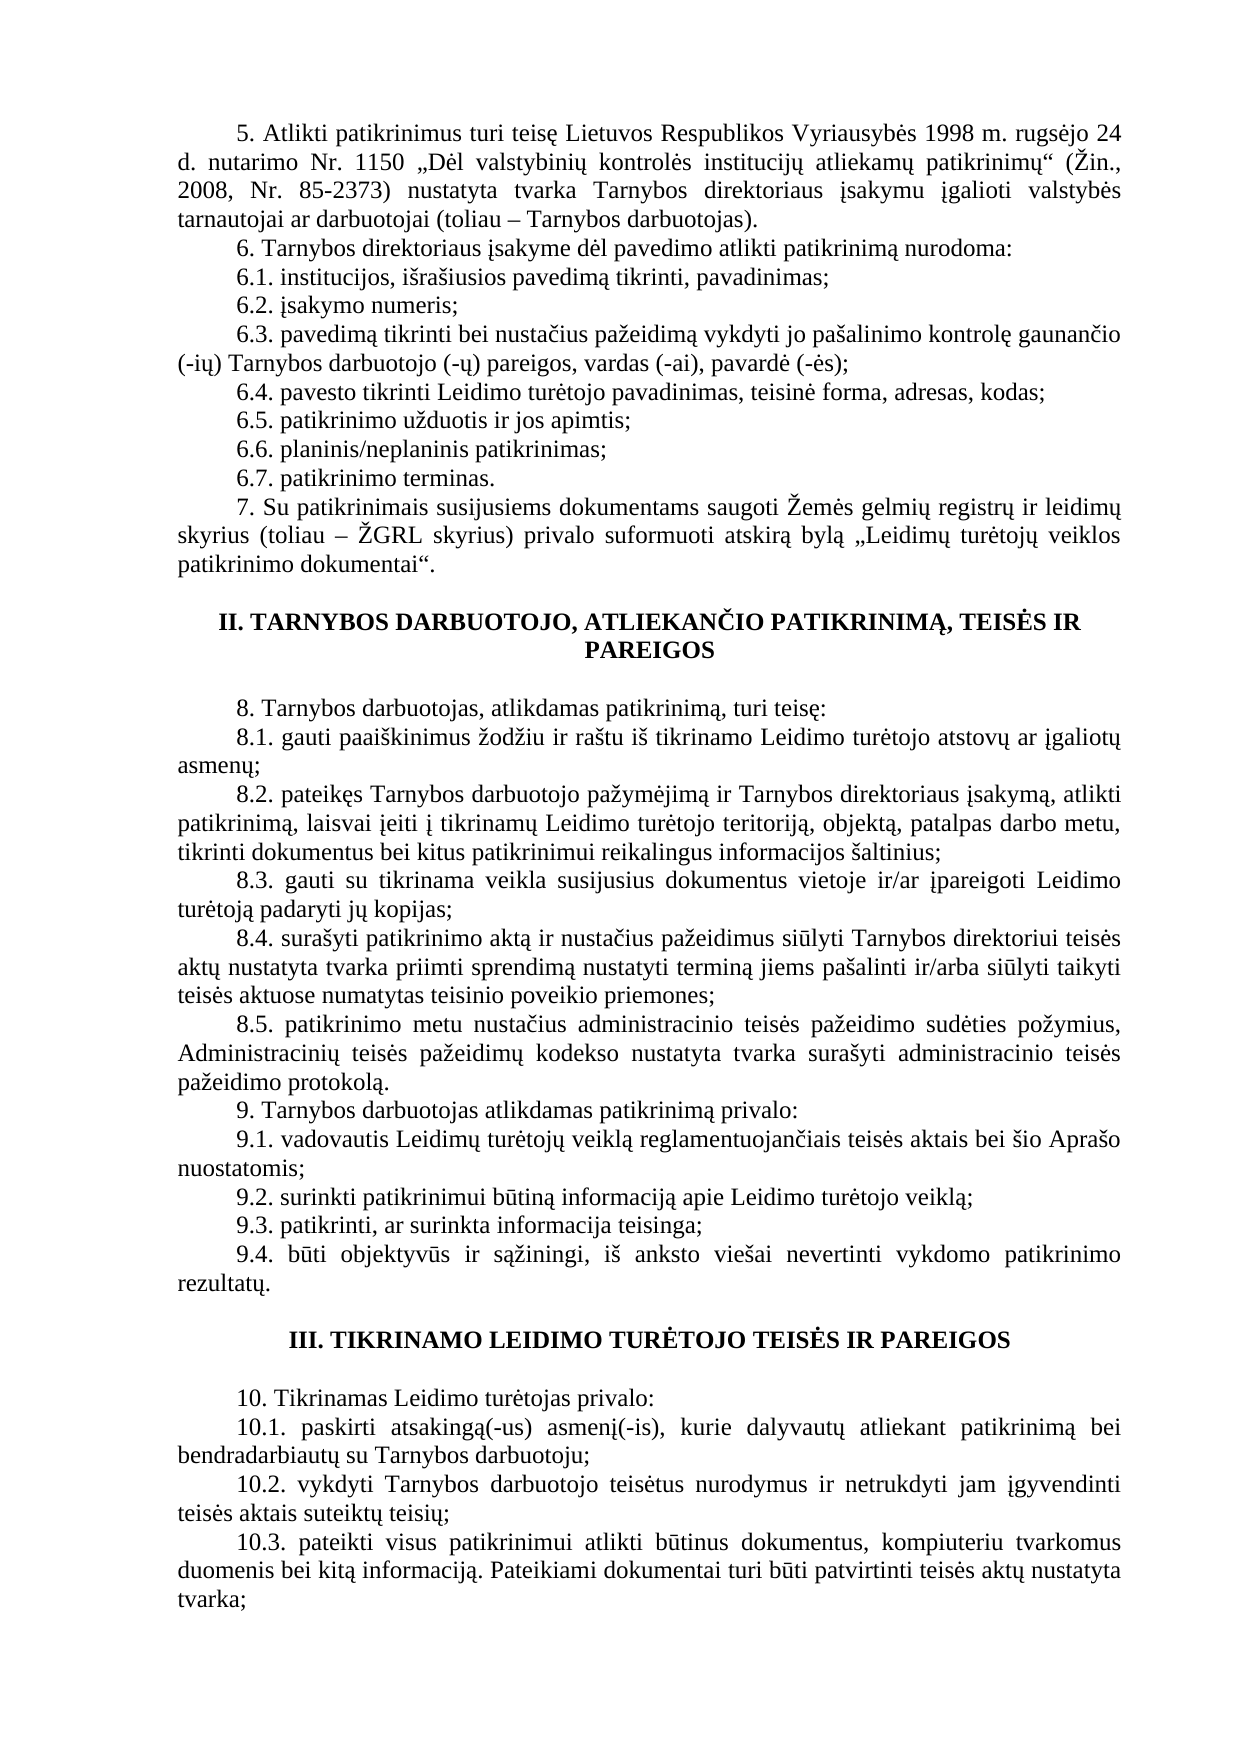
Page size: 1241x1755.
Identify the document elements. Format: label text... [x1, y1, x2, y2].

text 9.1. vadovautis Leidimų turėtojų veiklą reglamentuojančiais teisės aktais bei šio Aprašo nuostatomis; [177, 1124, 1122, 1182]
text 6.2. įsakymo numeris; [177, 291, 1122, 319]
text 7. Su patikrinimais susijusiems dokumentams saugoti Žemės gelmių registrų ir leidimų skyrius (toliau – ŽGRL skyrius) privalo suformuoti atskirą bylą „Leidimų turėtojų veiklos patikrinimo dokumentai“. [177, 492, 1122, 578]
text 10.2. vykdyti Tarnybos darbuotojo teisėtus nurodymus ir netrukdyti jam įgyvendinti teisės aktais suteiktų teisių; [177, 1469, 1122, 1527]
text 6. Tarnybos direktoriaus įsakyme dėl pavedimo atlikti patikrinimą nurodoma: [177, 233, 1122, 262]
text 6.3. pavedimą tikrinti bei nustačius pažeidimą vykdyti jo pašalinimo kontrolę gaunančio (-ių) Tarnybos darbuotojo (-ų) pareigos, vardas (-ai), pavardė (-ės); [177, 319, 1122, 377]
text 6.6. planinis/neplaninis patikrinimas; [177, 434, 1122, 463]
text 8.1. gauti paaiškinimus žodžiu ir raštu iš tikrinamo Leidimo turėtojo atstovų ar įgaliotų asmenų; [177, 722, 1122, 779]
text 8.3. gauti su tikrinama veikla susijusius dokumentus vietoje ir/ar įpareigoti Leidimo turėtoją padaryti jų kopijas; [177, 866, 1122, 923]
text 8.4. surašyti patikrinimo aktą ir nustačius pažeidimus siūlyti Tarnybos direktoriui teisės aktų nustatyta tvarka priimti sprendimą nustatyti terminą jiems pašalinti ir/arba siūlyti taikyti teisės aktuose numatytas teisinio poveikio priemones; [177, 923, 1122, 1009]
text 9. Tarnybos darbuotojas atlikdamas patikrinimą privalo: [177, 1096, 1122, 1124]
text 6.5. patikrinimo užduotis ir jos apimtis; [177, 406, 1122, 434]
text 10.1. paskirti atsakingą(-us) asmenį(-is), kurie dalyvautų atliekant patikrinimą bei bendradarbiautų su Tarnybos darbuotoju; [177, 1412, 1122, 1469]
text 9.4. būti objektyvūs ir sąžiningi, iš anksto viešai nevertinti vykdomo patikrinimo rezultatų. [177, 1239, 1122, 1297]
text 6.7. patikrinimo terminas. [177, 463, 1122, 492]
text 9.3. patikrinti, ar surinkta informacija teisinga; [177, 1211, 1122, 1239]
text II. TARNYBOS DARBUOTOJO, ATLIEKANČIO PATIKRINIMĄ, TEISĖS IR PAREIGOS [177, 607, 1122, 664]
text 8. Tarnybos darbuotojas, atlikdamas patikrinimą, turi teisę: [177, 693, 1122, 722]
text 10. Tikrinamas Leidimo turėtojas privalo: [177, 1383, 1122, 1412]
text 8.5. patikrinimo metu nustačius administracinio teisės pažeidimo sudėties požymius, Administracinių teisės pažeidimų kodekso nustatyta tvarka surašyti administracinio teisės pažeidimo protokolą. [177, 1009, 1122, 1096]
text 5. Atlikti patikrinimus turi teisę Lietuvos Respublikos Vyriausybės 1998 m. rugsėjo 24 d. nutarimo Nr. 1150 „Dėl valstybinių kontrolės institucijų atliekamų patikrinimų“ (Žin., 2008, Nr. 85-2373) nustatyta tvarka Tarnybos direktoriaus įsakymu įgalioti valstybės tarnautojai ar darbuotojai (toliau – Tarnybos darbuotojas). [177, 118, 1122, 233]
text 6.1. institucijos, išrašiusios pavedimą tikrinti, pavadinimas; [177, 262, 1122, 291]
text 6.4. pavesto tikrinti Leidimo turėtojo pavadinimas, teisinė forma, adresas, kodas; [177, 377, 1122, 406]
text 8.2. pateikęs Tarnybos darbuotojo pažymėjimą ir Tarnybos direktoriaus įsakymą, atlikti patikrinimą, laisvai įeiti į tikrinamų Leidimo turėtojo teritoriją, objektą, patalpas darbo metu, tikrinti dokumentus bei kitus patikrinimui reikalingus informacijos šaltinius; [177, 779, 1122, 866]
text III. TIKRINAMO LEIDIMO TURĖTOJO TEISĖS IR PAREIGOS [177, 1326, 1122, 1354]
text 9.2. surinkti patikrinimui būtiną informaciją apie Leidimo turėtojo veiklą; [177, 1182, 1122, 1211]
text 10.3. pateikti visus patikrinimui atlikti būtinus dokumentus, kompiuteriu tvarkomus duomenis bei kitą informaciją. Pateikiami dokumentai turi būti patvirtinti teisės aktų nustatyta tvarka; [177, 1527, 1122, 1613]
